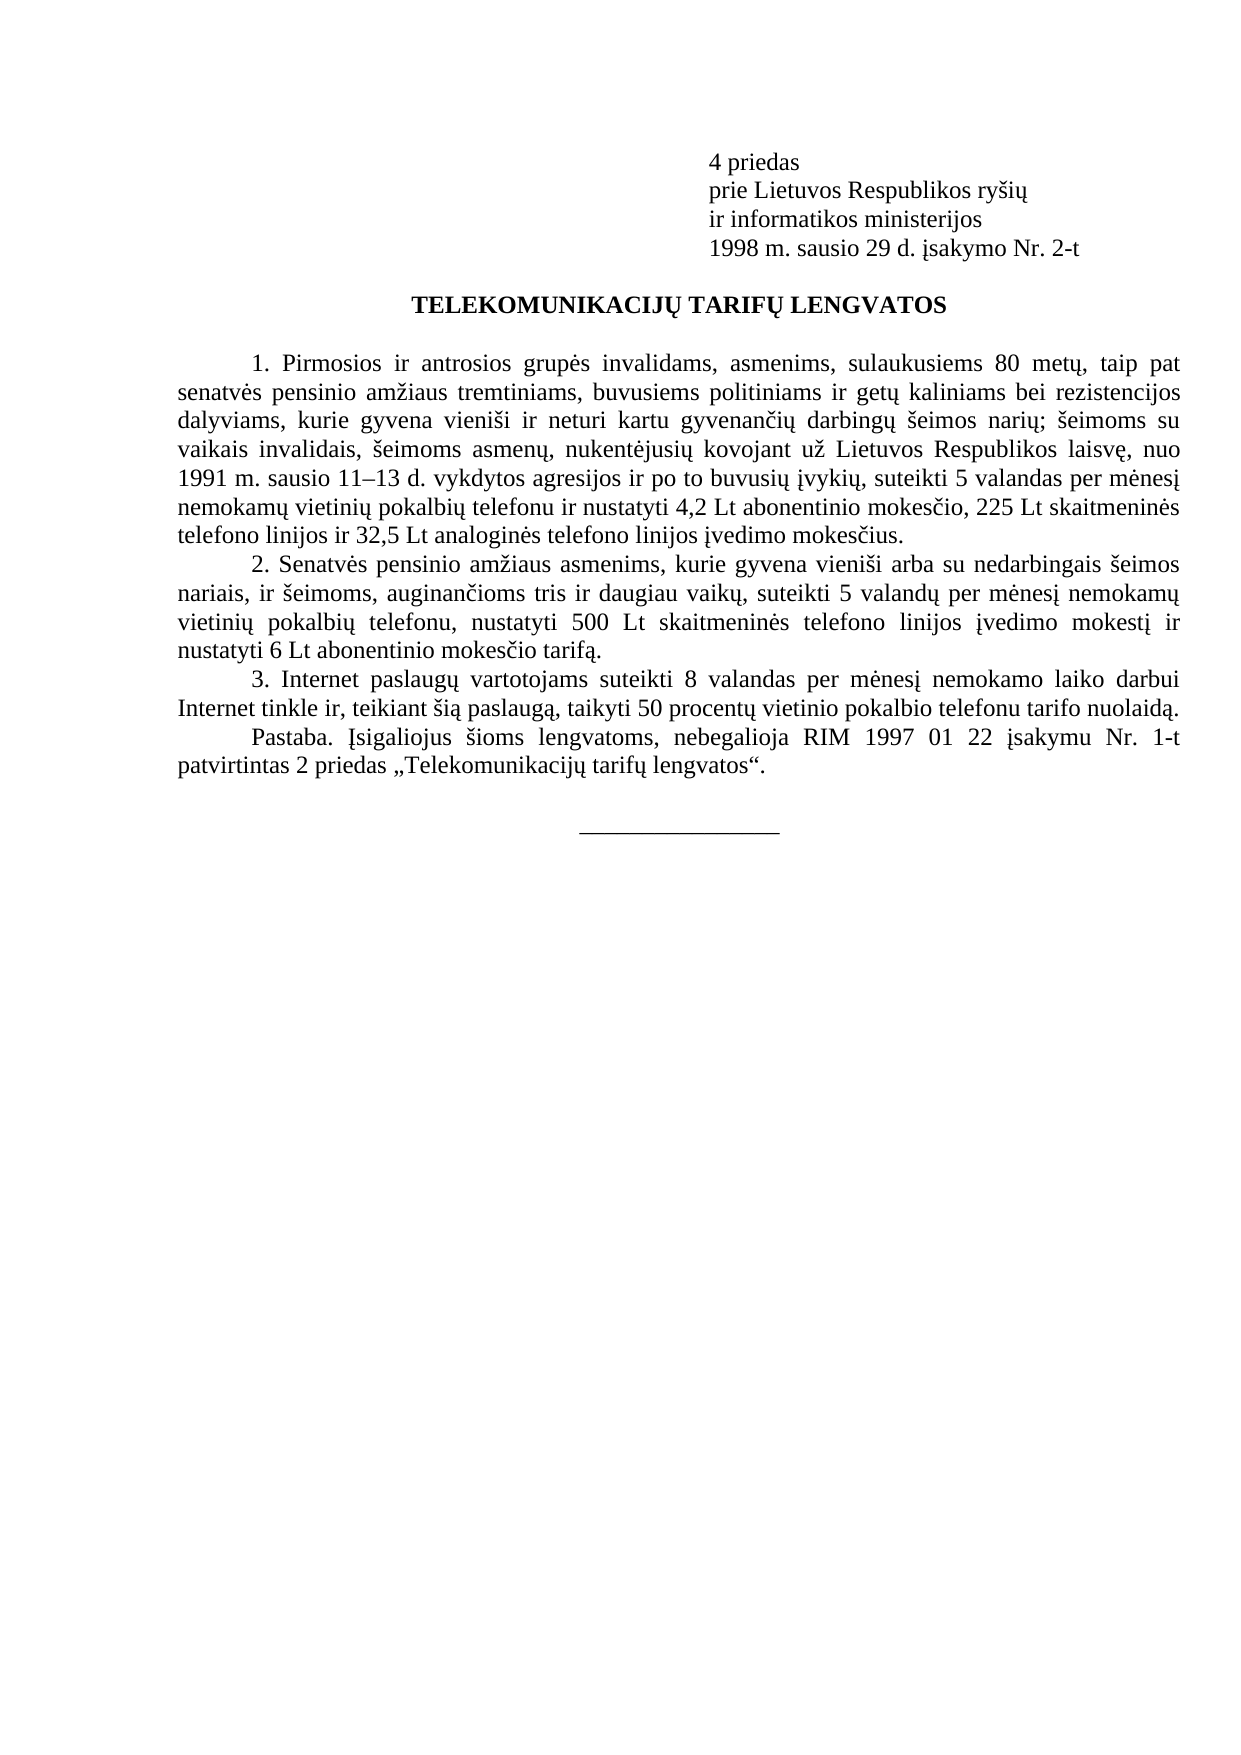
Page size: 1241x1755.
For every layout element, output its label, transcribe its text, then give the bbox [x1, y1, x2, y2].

text 1. Pirmosios ir antrosios grupės invalidams, asmenims, sulaukusiems 80 metų, taip pat senatvės pensinio amžiaus tremtiniams, buvusiems politiniams ir getų kaliniams bei rezistencijos dalyviams, kurie gyvena vieniši ir neturi kartu gyvenančių darbingų šeimos narių; šeimoms su vaikais invalidais, šeimoms asmenų, nukentėjusių kovojant už Lietuvos Respublikos laisvę, nuo 1991 m. sausio 11–13 d. vykdytos agresijos ir po to buvusių įvykių, suteikti 5 valandas per mėnesį nemokamų vietinių pokalbių telefonu ir nustatyti 4,2 Lt abonentinio mokesčio, 225 Lt skaitmeninės telefono linijos ir 32,5 Lt analoginės telefono linijos įvedimo mokesčius. [177, 348, 1181, 549]
text ir informatikos ministerijos [177, 204, 1181, 233]
text 2. Senatvės pensinio amžiaus asmenims, kurie gyvena vieniši arba su nedarbingais šeimos nariais, ir šeimoms, auginančioms tris ir daugiau vaikų, suteikti 5 valandų per mėnesį nemokamų vietinių pokalbių telefonu, nustatyti 500 Lt skaitmeninės telefono linijos įvedimo mokestį ir nustatyti 6 Lt abonentinio mokesčio tarifą. [177, 549, 1181, 664]
text 4 priedas [177, 147, 1181, 176]
text 1998 m. sausio 29 d. įsakymo Nr. 2-t [177, 233, 1181, 262]
text prie Lietuvos Respublikos ryšių [177, 176, 1181, 204]
text Pastaba. Įsigaliojus šioms lengvatoms, nebegalioja RIM 1997 01 22 įsakymu Nr. 1-t patvirtintas 2 priedas „Telekomunikacijų tarifų lengvatos“. [177, 722, 1181, 779]
text TELEKOMUNIKACIJŲ TARIFŲ LENGVATOS [177, 291, 1181, 319]
text ________________ [177, 808, 1181, 837]
text 3. Internet paslaugų vartotojams suteikti 8 valandas per mėnesį nemokamo laiko darbui Internet tinkle ir, teikiant šią paslaugą, taikyti 50 procentų vietinio pokalbio telefonu tarifo nuolaidą. [177, 664, 1181, 722]
